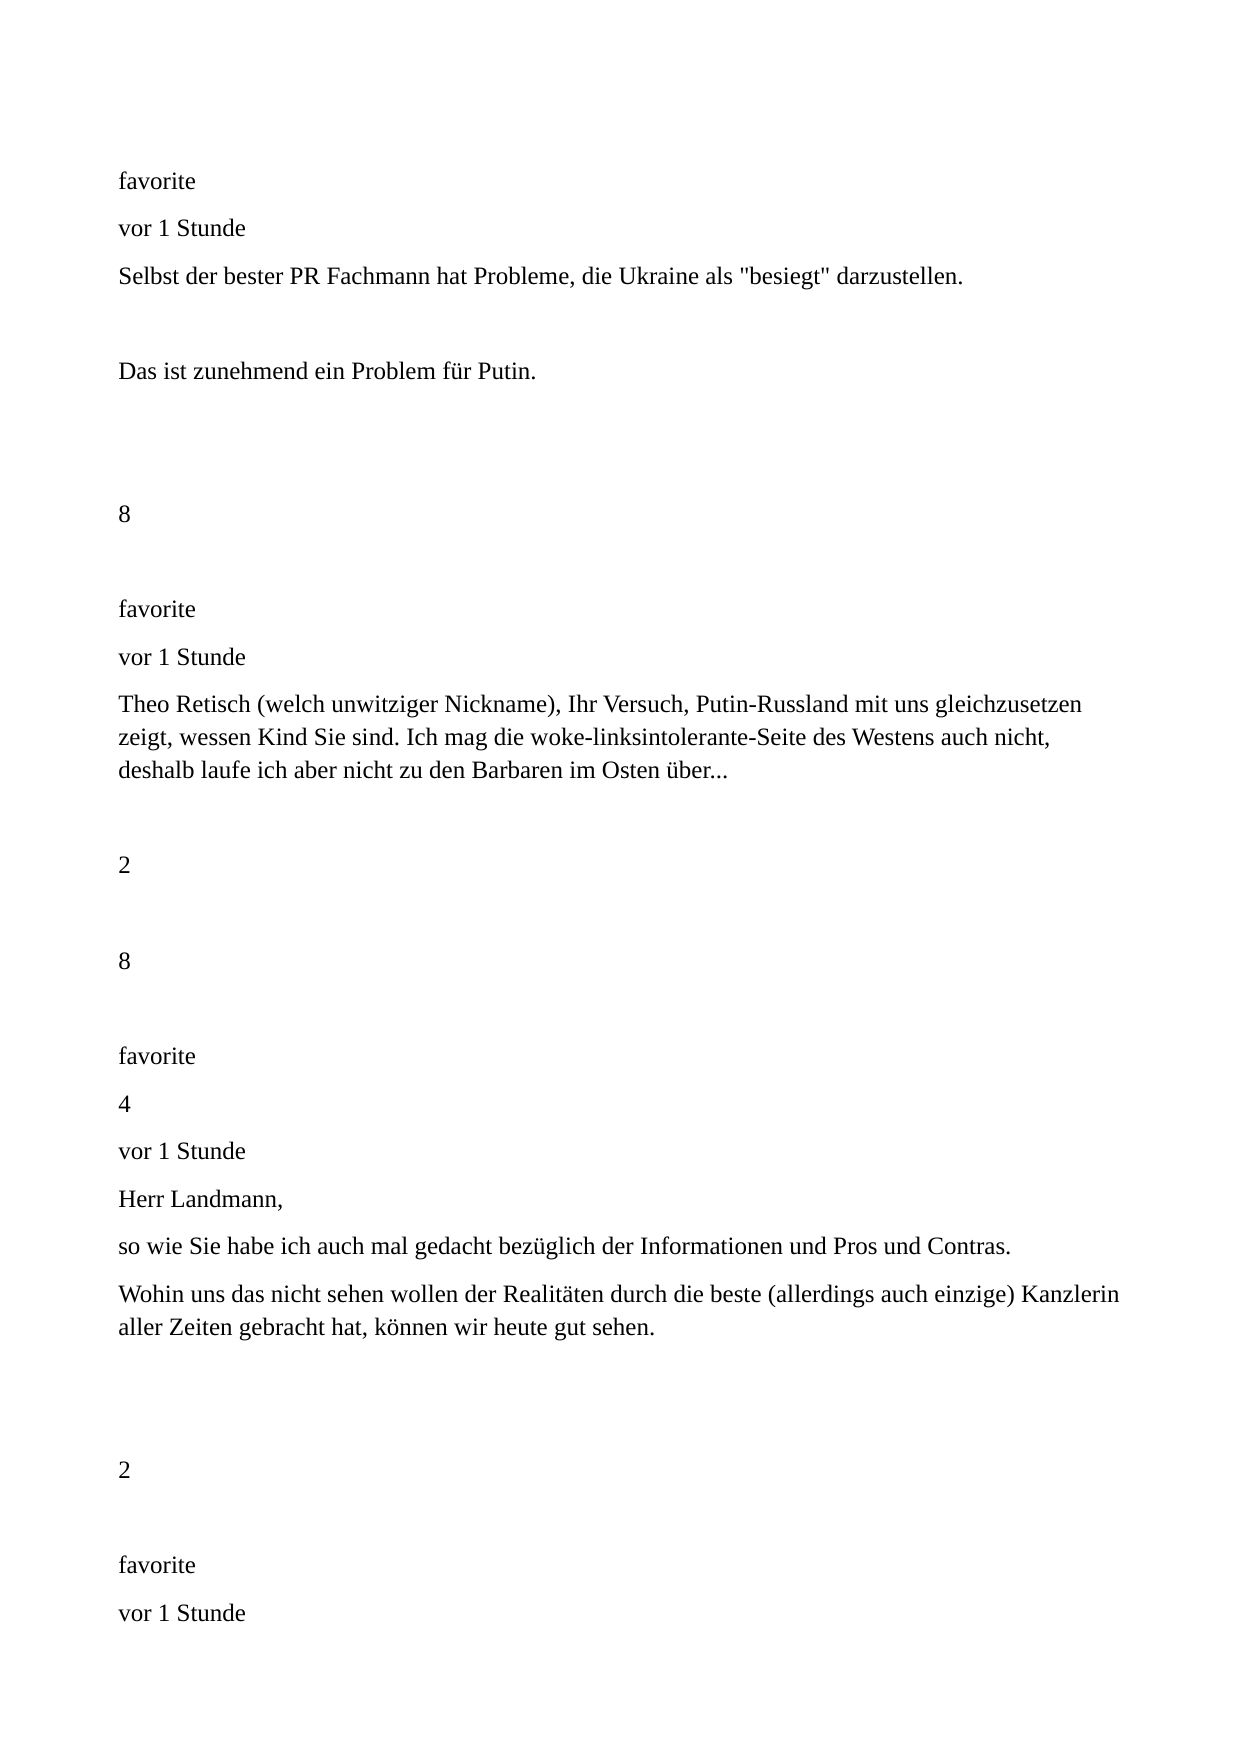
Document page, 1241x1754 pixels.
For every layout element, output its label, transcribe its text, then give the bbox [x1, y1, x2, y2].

text vor 1 Stunde [118, 642, 1122, 671]
text favorite [118, 166, 1122, 194]
text 2 [118, 1455, 1122, 1484]
text Theo Retisch (welch unwitziger Nickname), Ihr Versuch, Putin-Russland mit uns gleichzusetzen zeigt, wessen Kind Sie sind. Ich mag die woke-linksintolerante-Seite des Westens auch nicht, deshalb laufe ich aber nicht zu den Barbaren im Osten über... [118, 689, 1122, 784]
text 4 [118, 1089, 1122, 1117]
text Selbst der bester PR Fachmann hat Probleme, die Ukraine als "besiegt" darzustellen. [118, 261, 1122, 290]
text 8 [118, 946, 1122, 974]
text Wohin uns das nicht sehen wollen der Realitäten durch die beste (allerdings auch einzige) Kanzlerin aller Zeiten gebracht hat, können wir heute gut sehen. [118, 1279, 1122, 1341]
text favorite [118, 1041, 1122, 1070]
text 8 [118, 499, 1122, 528]
text Herr Landmann, [118, 1184, 1122, 1213]
text so wie Sie habe ich auch mal gedacht bezüglich der Informationen und Pros und Contras. [118, 1231, 1122, 1260]
text Das ist zunehmend ein Problem für Putin. [118, 356, 1122, 385]
text vor 1 Stunde [118, 1136, 1122, 1165]
text vor 1 Stunde [118, 213, 1122, 242]
text favorite [118, 1550, 1122, 1579]
text 2 [118, 851, 1122, 879]
text vor 1 Stunde [118, 1598, 1122, 1626]
text favorite [118, 594, 1122, 623]
